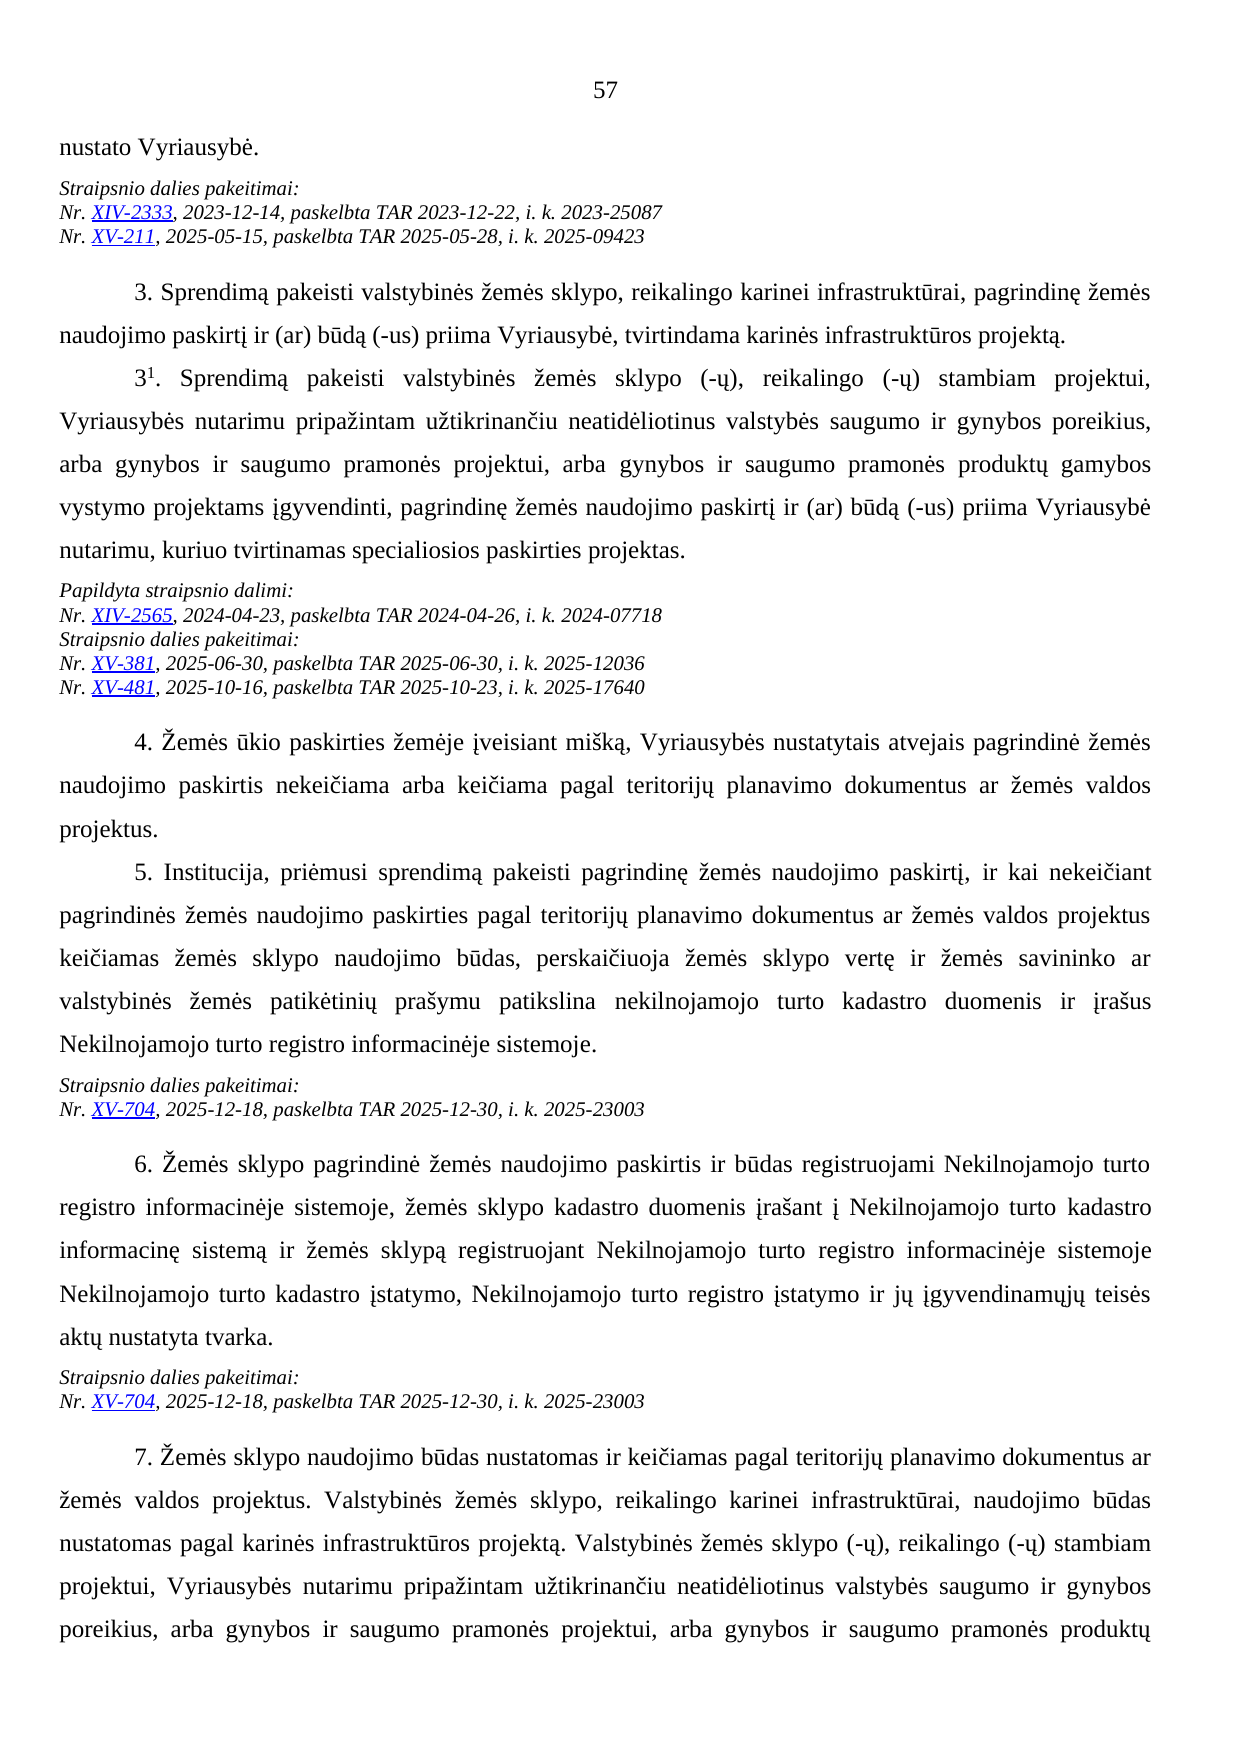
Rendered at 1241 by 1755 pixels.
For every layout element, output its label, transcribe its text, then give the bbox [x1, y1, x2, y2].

text Papildyta straipsnio dalimi: [59, 578, 1152, 602]
text 3. Sprendimą pakeisti valstybinės žemės sklypo, reikalingo karinei infrastruktūrai, pagrindinę žemės naudojimo paskirtį ir (ar) būdą (-us) priima Vyriausybė, tvirtindama karinės infrastruktūros projektą. [59, 277, 1152, 348]
text Straipsnio dalies pakeitimai: [59, 1365, 1152, 1389]
text 4. Žemės ūkio paskirties žemėje įveisiant mišką, Vyriausybės nustatytais atvejais pagrindinė žemės naudojimo paskirtis nekeičiama arba keičiama pagal teritorijų planavimo dokumentus ar žemės valdos projektus. [59, 727, 1152, 842]
text 7. Žemės sklypo naudojimo būdas nustatomas ir keičiamas pagal teritorijų planavimo dokumentus ar žemės valdos projektus. Valstybinės žemės sklypo, reikalingo karinei infrastruktūrai, naudojimo būdas nustatomas pagal karinės infrastruktūros projektą. Valstybinės žemės sklypo (-ų), reikalingo (-ų) stambiam projektui, Vyriausybės nutarimu pripažintam užtikrinančiu neatidėliotinus valstybės saugumo ir gynybos poreikius, arba gynybos ir saugumo pramonės projektui, arba gynybos ir saugumo pramonės produktų [59, 1442, 1152, 1643]
text 6. Žemės sklypo pagrindinė žemės naudojimo paskirtis ir būdas registruojami Nekilnojamojo turto registro informacinėje sistemoje, žemės sklypo kadastro duomenis įrašant į Nekilnojamojo turto kadastro informacinę sistemą ir žemės sklypą registruojant Nekilnojamojo turto registro informacinėje sistemoje Nekilnojamojo turto kadastro įstatymo, Nekilnojamojo turto registro įstatymo ir jų įgyvendinamųjų teisės aktų nustatyta tvarka. [59, 1149, 1152, 1351]
text Nr. XIV-2333, 2023-12-14, paskelbta TAR 2023-12-22, i. k. 2023-25087 [59, 200, 1152, 224]
text Nr. XV-704, 2025-12-18, paskelbta TAR 2025-12-30, i. k. 2025-23003 [59, 1097, 1152, 1121]
text nustato Vyriausybė. [59, 132, 1152, 161]
text 31. Sprendimą pakeisti valstybinės žemės sklypo (-ų), reikalingo (-ų) stambiam projektui, Vyriausybės nutarimu pripažintam užtikrinančiu neatidėliotinus valstybės saugumo ir gynybos poreikius, arba gynybos ir saugumo pramonės projektui, arba gynybos ir saugumo pramonės produktų gamybos vystymo projektams įgyvendinti, pagrindinę žemės naudojimo paskirtį ir (ar) būdą (-us) priima Vyriausybė nutarimu, kuriuo tvirtinamas specialiosios paskirties projektas. [59, 363, 1152, 564]
text Nr. XV-381, 2025-06-30, paskelbta TAR 2025-06-30, i. k. 2025-12036 [59, 651, 1152, 675]
text Nr. XV-211, 2025-05-15, paskelbta TAR 2025-05-28, i. k. 2025-09423 [59, 224, 1152, 248]
text Straipsnio dalies pakeitimai: [59, 627, 1152, 651]
text Straipsnio dalies pakeitimai: [59, 176, 1152, 200]
text 5. Institucija, priėmusi sprendimą pakeisti pagrindinę žemės naudojimo paskirtį, ir kai nekeičiant pagrindinės žemės naudojimo paskirties pagal teritorijų planavimo dokumentus ar žemės valdos projektus keičiamas žemės sklypo naudojimo būdas, perskaičiuoja žemės sklypo vertę ir žemės savininko ar valstybinės žemės patikėtinių prašymu patikslina nekilnojamojo turto kadastro duomenis ir įrašus Nekilnojamojo turto registro informacinėje sistemoje. [59, 857, 1152, 1058]
text Nr. XV-481, 2025-10-16, paskelbta TAR 2025-10-23, i. k. 2025-17640 [59, 675, 1152, 699]
text Nr. XV-704, 2025-12-18, paskelbta TAR 2025-12-30, i. k. 2025-23003 [59, 1389, 1152, 1413]
text Nr. XIV-2565, 2024-04-23, paskelbta TAR 2024-04-26, i. k. 2024-07718 [59, 602, 1152, 627]
text Straipsnio dalies pakeitimai: [59, 1072, 1152, 1097]
